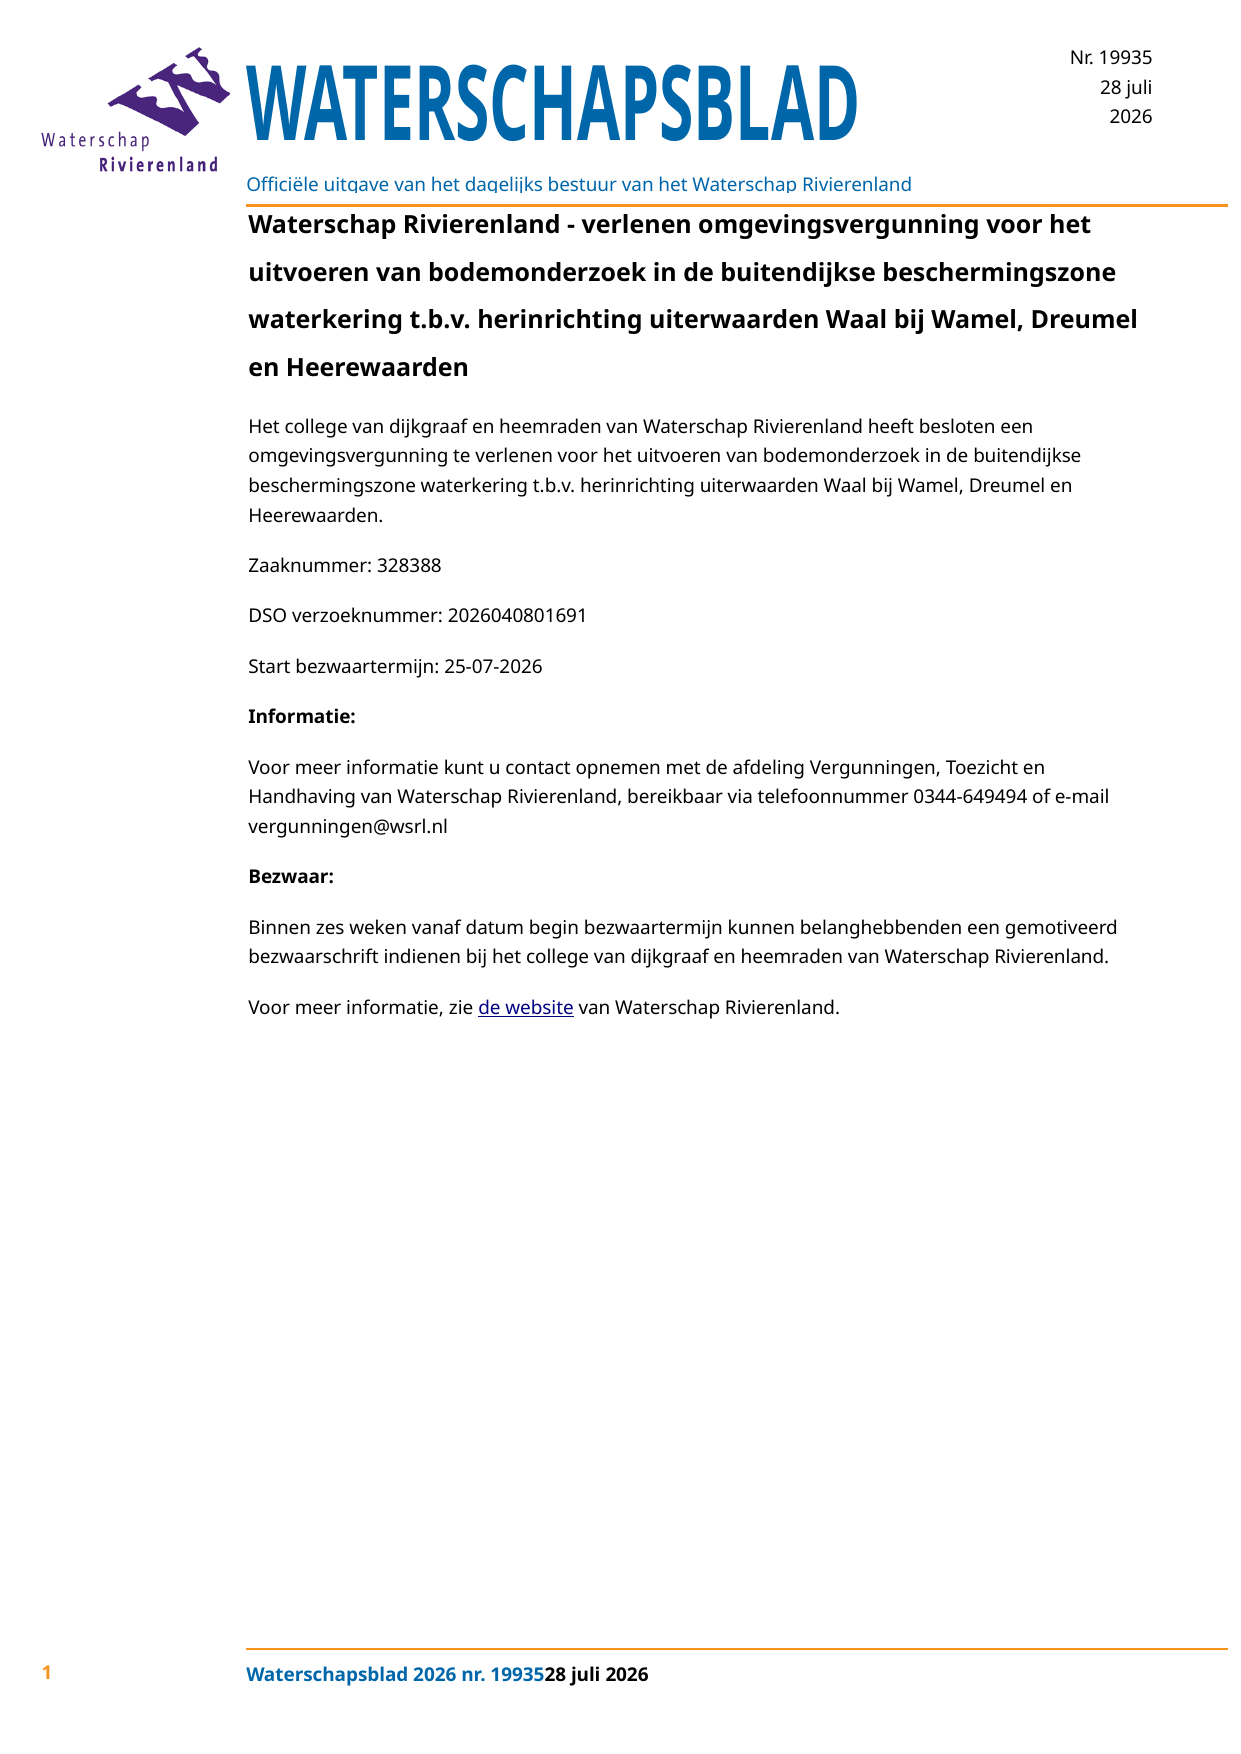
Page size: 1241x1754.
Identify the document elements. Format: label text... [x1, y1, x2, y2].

text Zaaknummer: 328388 [248, 552, 1152, 578]
text Het college van dijkgraaf en heemraden van Waterschap Rivierenland heeft besloten een omgevingsvergunning te verlenen voor het uitvoeren van bodemonderzoek in de buitendijkse beschermingszone waterkering t.b.v. herinrichting uiterwaarden Waal bij Wamel, Dreumel en Heerewaarden. [248, 413, 1152, 528]
text Informatie: [248, 703, 1152, 729]
text Bezwaar: [248, 863, 1152, 889]
text Waterschap Rivierenland - verlenen omgevingsvergunning voor het uitvoeren van bodemonderzoek in de buitendijkse beschermingszone waterkering t.b.v. herinrichting uiterwaarden Waal bij Wamel, Dreumel en Heerewaarden [248, 207, 1152, 384]
text Binnen zes weken vanaf datum begin bezwaartermijn kunnen belanghebbenden een gemotiveerd bezwaarschrift indienen bij het college van dijkgraaf en heemraden van Waterschap Rivierenland. [248, 914, 1152, 969]
text DSO verzoeknummer: 2026040801691 [248, 603, 1152, 628]
text Voor meer informatie, zie de website van Waterschap Rivierenland. [248, 994, 1152, 1020]
text Start bezwaartermijn: 25-07-2026 [248, 653, 1152, 679]
text Voor meer informatie kunt u contact opnemen met de afdeling Vergunningen, Toezicht en Handhaving van Waterschap Rivierenland, bereikbaar via telefoonnummer 0344-649494 of e-mail vergunningen@wsrl.nl [248, 754, 1152, 839]
picture [41, 47, 231, 172]
